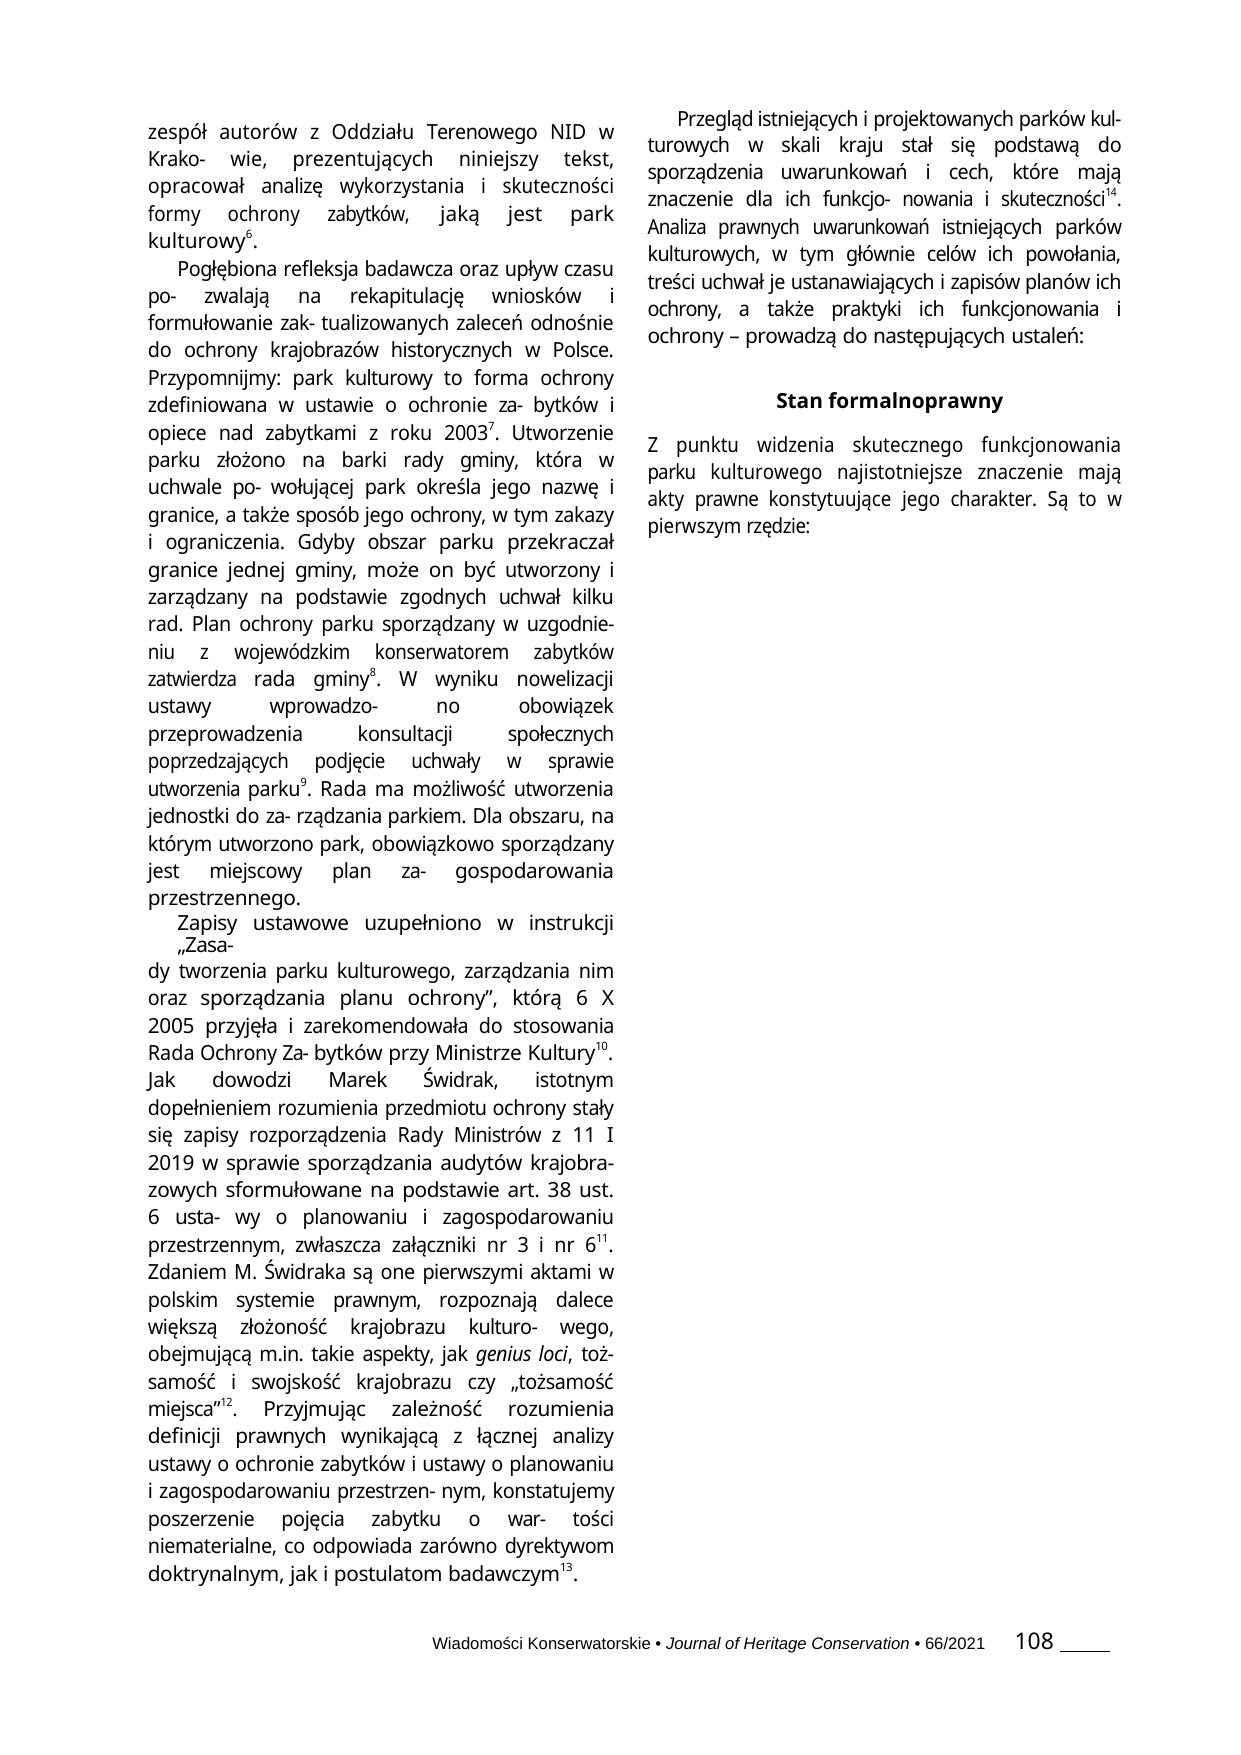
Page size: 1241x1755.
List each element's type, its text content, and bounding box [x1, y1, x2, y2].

text turowych w skali kraju stał się podstawą do sporządzenia uwarunkowań i cech, które mają znaczenie dla ich funkcjo- nowania i skuteczności14. Analiza prawnych uwarunkowań istniejących parków kulturowych, w tym głównie celów ich powołania, treści uchwał je ustanawiających i zapisów planów ich ochrony, a także praktyki ich funkcjonowania i ochrony – prowadzą do następujących ustaleń: [647, 131, 1122, 350]
text Przegląd istniejących i projektowanych parków kul- [677, 108, 1122, 131]
subtitle Stan formalnoprawny [776, 386, 1122, 414]
text Z punktu widzenia skutecznego funkcjonowania parku kulturowego najistotniejsze znaczenie mają akty prawne konstytuujące jego charakter. Są to w pierwszym rzędzie: [647, 431, 1122, 540]
text Pogłębiona refleksja badawcza oraz upływ czasu po- zwalają na rekapitulację wniosków i formułowanie zak- tualizowanych zaleceń odnośnie do ochrony krajobrazów historycznych w Polsce. Przypomnijmy: park kulturowy to forma ochrony zdefiniowana w ustawie o ochronie za- bytków i opiece nad zabytkami z roku 20037. Utworzenie parku złożono na barki rady gminy, która w uchwale po- wołującej park określa jego nazwę i granice, a także sposób jego ochrony, w tym zakazy i ograniczenia. Gdyby obszar parku przekraczał granice jednej gminy, może on być utworzony i zarządzany na podstawie zgodnych uchwał kilku rad. Plan ochrony parku sporządzany w uzgodnie- niu z wojewódzkim konserwatorem zabytków zatwierdza rada gminy8. W wyniku nowelizacji ustawy wprowadzo- no obowiązek przeprowadzenia konsultacji społecznych poprzedzających podjęcie uchwały w sprawie utworzenia parku9. Rada ma możliwość utworzenia jednostki do za- rządzania parkiem. Dla obszaru, na którym utworzono park, obowiązkowo sporządzany jest miejscowy plan za- gospodarowania przestrzennego. [148, 254, 614, 912]
text zespół autorów z Oddziału Terenowego NID w Krako- wie, prezentujących niniejszy tekst, opracował analizę wykorzystania i skuteczności formy ochrony zabytków, jaką jest park kulturowy6. [148, 118, 614, 254]
text Zapisy ustawowe uzupełniono w instrukcji „Zasa- [177, 912, 614, 957]
text dy tworzenia parku kulturowego, zarządzania nim oraz sporządzania planu ochrony”, którą 6 X 2005 przyjęła i zarekomendowała do stosowania Rada Ochrony Za- bytków przy Ministrze Kultury10. Jak dowodzi Marek Świdrak, istotnym dopełnieniem rozumienia przedmiotu ochrony stały się zapisy rozporządzenia Rady Ministrów z 11 I 2019 w sprawie sporządzania audytów krajobra- zowych sformułowane na podstawie art. 38 ust. 6 usta- wy o planowaniu i zagospodarowaniu przestrzennym, zwłaszcza załączniki nr 3 i nr 611. Zdaniem M. Świdraka są one pierwszymi aktami w polskim systemie prawnym, rozpoznają dalece większą złożoność krajobrazu kulturo- wego, obejmującą m.in. takie aspekty, jak genius loci, toż- samość i swojskość krajobrazu czy „tożsamość miejsca”12. Przyjmując zależność rozumienia definicji prawnych wynikającą z łącznej analizy ustawy o ochronie zabytków i ustawy o planowaniu i zagospodarowaniu przestrzen- nym, konstatujemy poszerzenie pojęcia zabytku o war- tości niematerialne, co odpowiada zarówno dyrektywom doktrynalnym, jak i postulatom badawczym13. [148, 957, 614, 1587]
